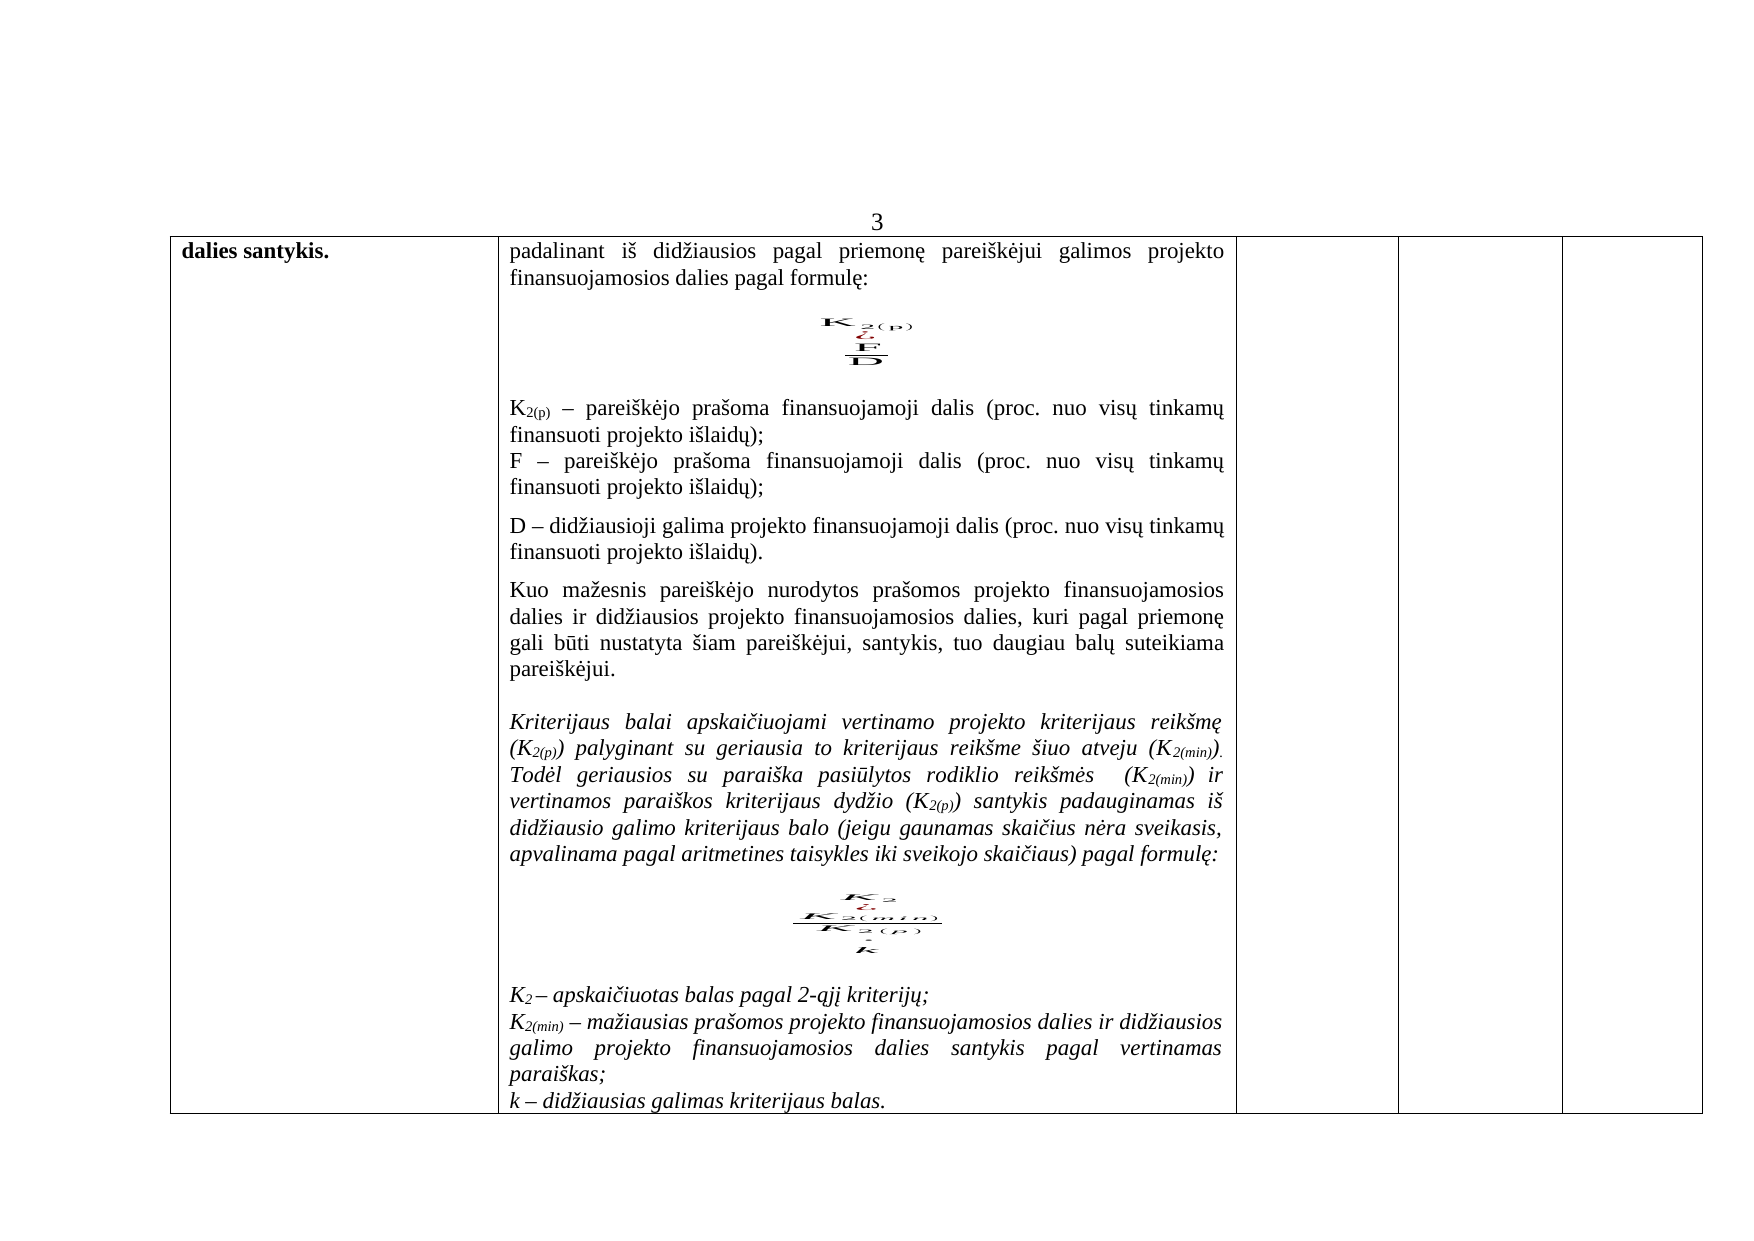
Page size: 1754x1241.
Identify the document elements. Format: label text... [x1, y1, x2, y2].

table_cell dalies santykis. [171, 237, 498, 1113]
table_cell padalinant iš didžiausios pagal priemonę pareiškėjui galimos projekto finansuojamosios dalies pagal formulę: K2(p) – pareiškėjo prašoma finansuojamoji dalis (proc. nuo visų tinkamų finansuoti projekto išlaidų); F – pareiškėjo prašoma finansuojamoji dalis (proc. nuo visų tinkamų finansuoti projekto išlaidų); D – didžiausioji galima projekto finansuojamoji dalis (proc. nuo visų tinkamų finansuoti projekto išlaidų). Kuo mažesnis pareiškėjo nurodytos prašomos projekto finansuojamosios dalies ir didžiausios projekto finansuojamosios dalies, kuri pagal priemonę gali būti nustatyta šiam pareiškėjui, santykis, tuo daugiau balų suteikiama pareiškėjui. Kriterijaus balai apskaičiuojami vertinamo projekto kriterijaus reikšmę (K2(p)) palyginant su geriausia to kriterijaus reikšme šiuo atveju (K2(min)). Todėl geriausios su paraiška pasiūlytos rodiklio reikšmės (K2(min)) ir vertinamos paraiškos kriterijaus dydžio (K2(p)) santykis padauginamas iš didžiausio galimo kriterijaus balo (jeigu gaunamas skaičius nėra sveikasis, apvalinama pagal aritmetines taisykles iki sveikojo skaičiaus) pagal formulę: K2 – apskaičiuotas balas pagal 2-ąjį kriterijų; K2(min) – mažiausias prašomos projekto finansuojamosios dalies ir didžiausios galimo projekto finansuojamosios dalies santykis pagal vertinamas paraiškas; k – didžiausias galimas kriterijaus balas. [499, 237, 1236, 1113]
table_header [1703, 236, 1715, 1114]
table_cell [1399, 237, 1562, 1113]
table_cell [1237, 237, 1398, 1113]
table_cell [1563, 237, 1702, 1113]
table_header [159, 236, 170, 1114]
